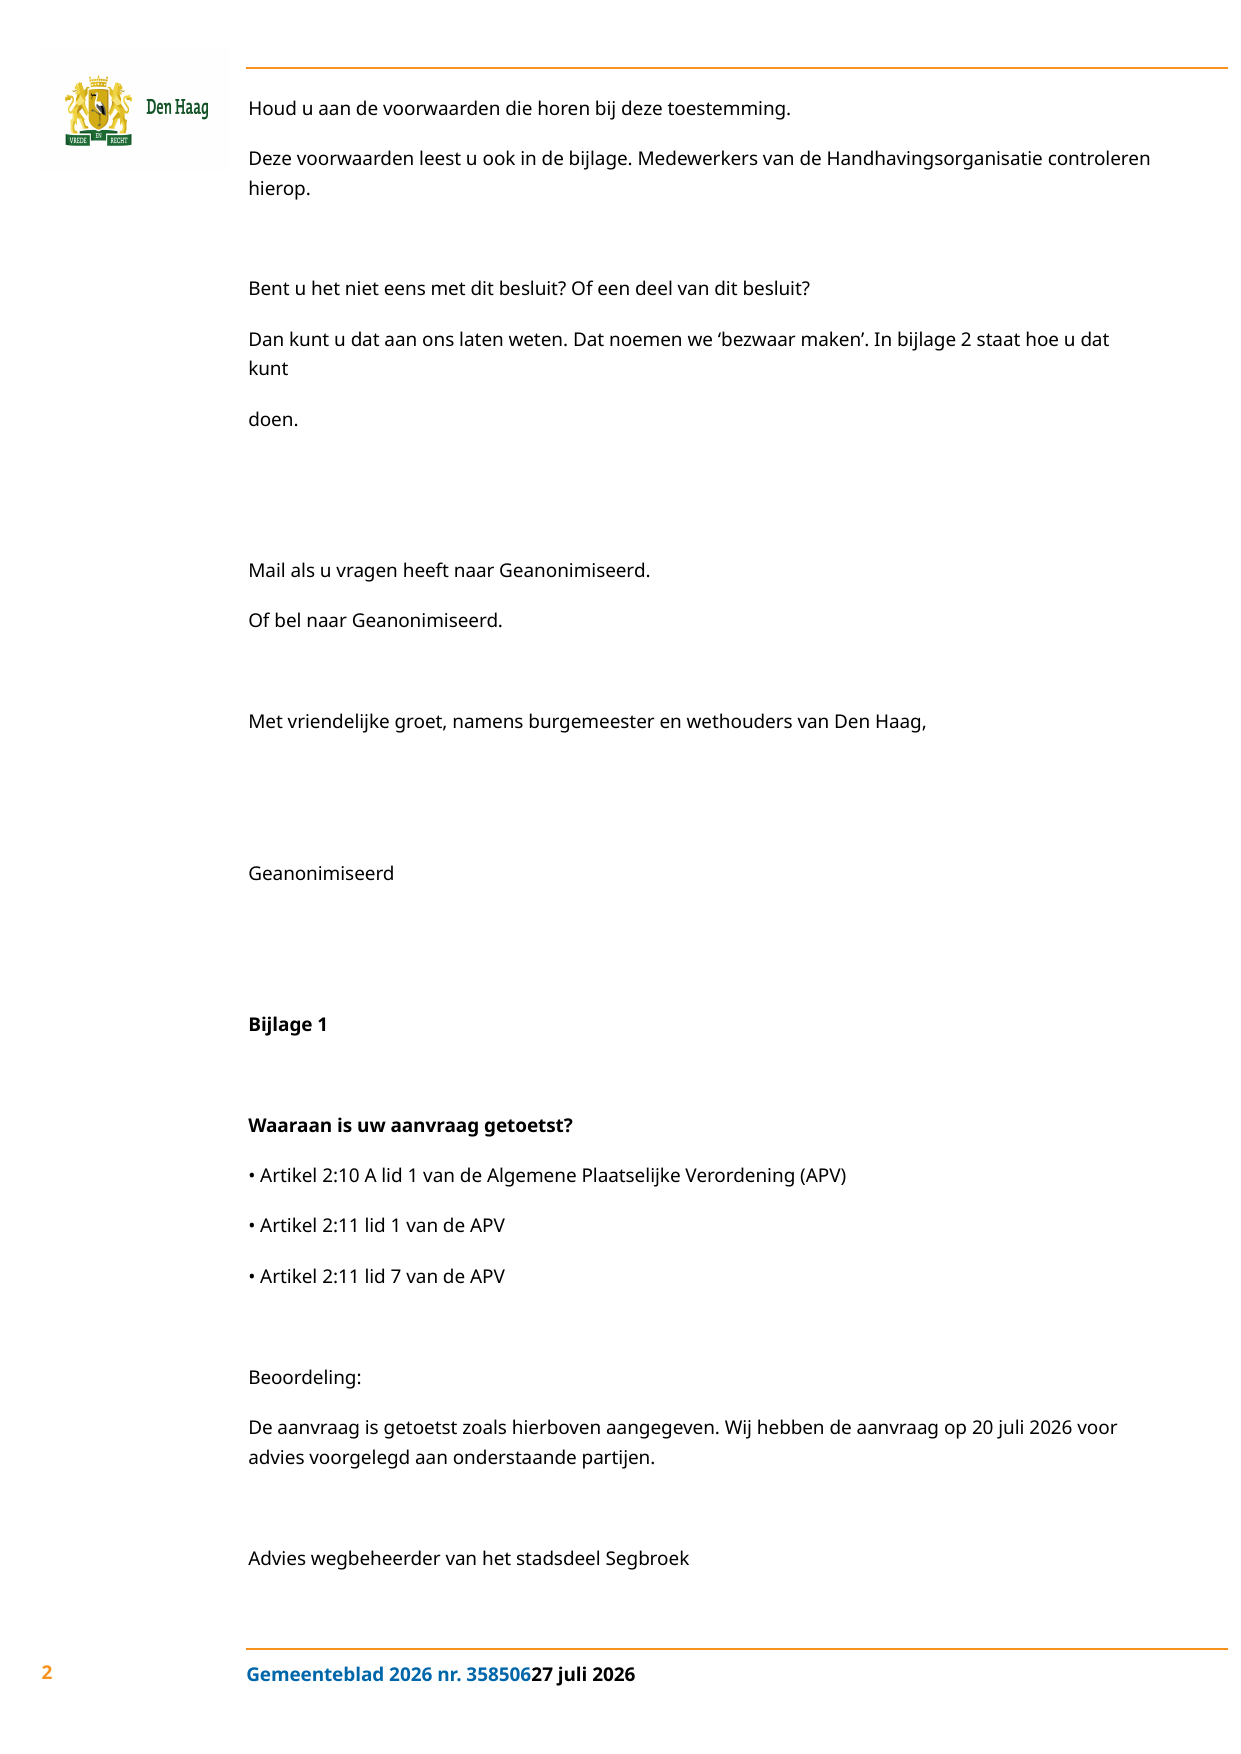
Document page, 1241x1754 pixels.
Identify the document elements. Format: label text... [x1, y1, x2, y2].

text • Artikel 2:11 lid 1 van de APV [248, 1213, 1152, 1238]
text Dan kunt u dat aan ons laten weten. Dat noemen we ‘bezwaar maken’. In bijlage 2 staat hoe u dat kunt [248, 326, 1152, 381]
text Waaraan is uw aanvraag getoetst? [248, 1112, 1152, 1138]
text Bijlage 1 [248, 1011, 1152, 1037]
text Geanonimiseerd [248, 860, 1152, 886]
text Of bel naar Geanonimiseerd. [248, 608, 1152, 633]
text Mail als u vragen heeft naar Geanonimiseerd. [248, 557, 1152, 583]
text De aanvraag is getoetst zoals hierboven aangegeven. Wij hebben de aanvraag op 20 juli 2026 voor advies voorgelegd aan onderstaande partijen. [248, 1414, 1152, 1470]
text Met vriendelijke groet, namens burgemeester en wethouders van Den Haag, [248, 708, 1152, 734]
text • Artikel 2:11 lid 7 van de APV [248, 1263, 1152, 1289]
text Bent u het niet eens met dit besluit? Of een deel van dit besluit? [248, 276, 1152, 301]
text Houd u aan de voorwaarden die horen bij deze toestemming. [248, 95, 1152, 121]
picture [41, 47, 231, 172]
text Beoordeling: [248, 1364, 1152, 1390]
text Advies wegbeheerder van het stadsdeel Segbroek [248, 1545, 1152, 1571]
text Deze voorwaarden leest u ook in de bijlage. Medewerkers van de Handhavingsorganisatie controleren hierop. [248, 145, 1152, 201]
text • Artikel 2:10 A lid 1 van de Algemene Plaatselijke Verordening (APV) [248, 1162, 1152, 1188]
text doen. [248, 406, 1152, 432]
